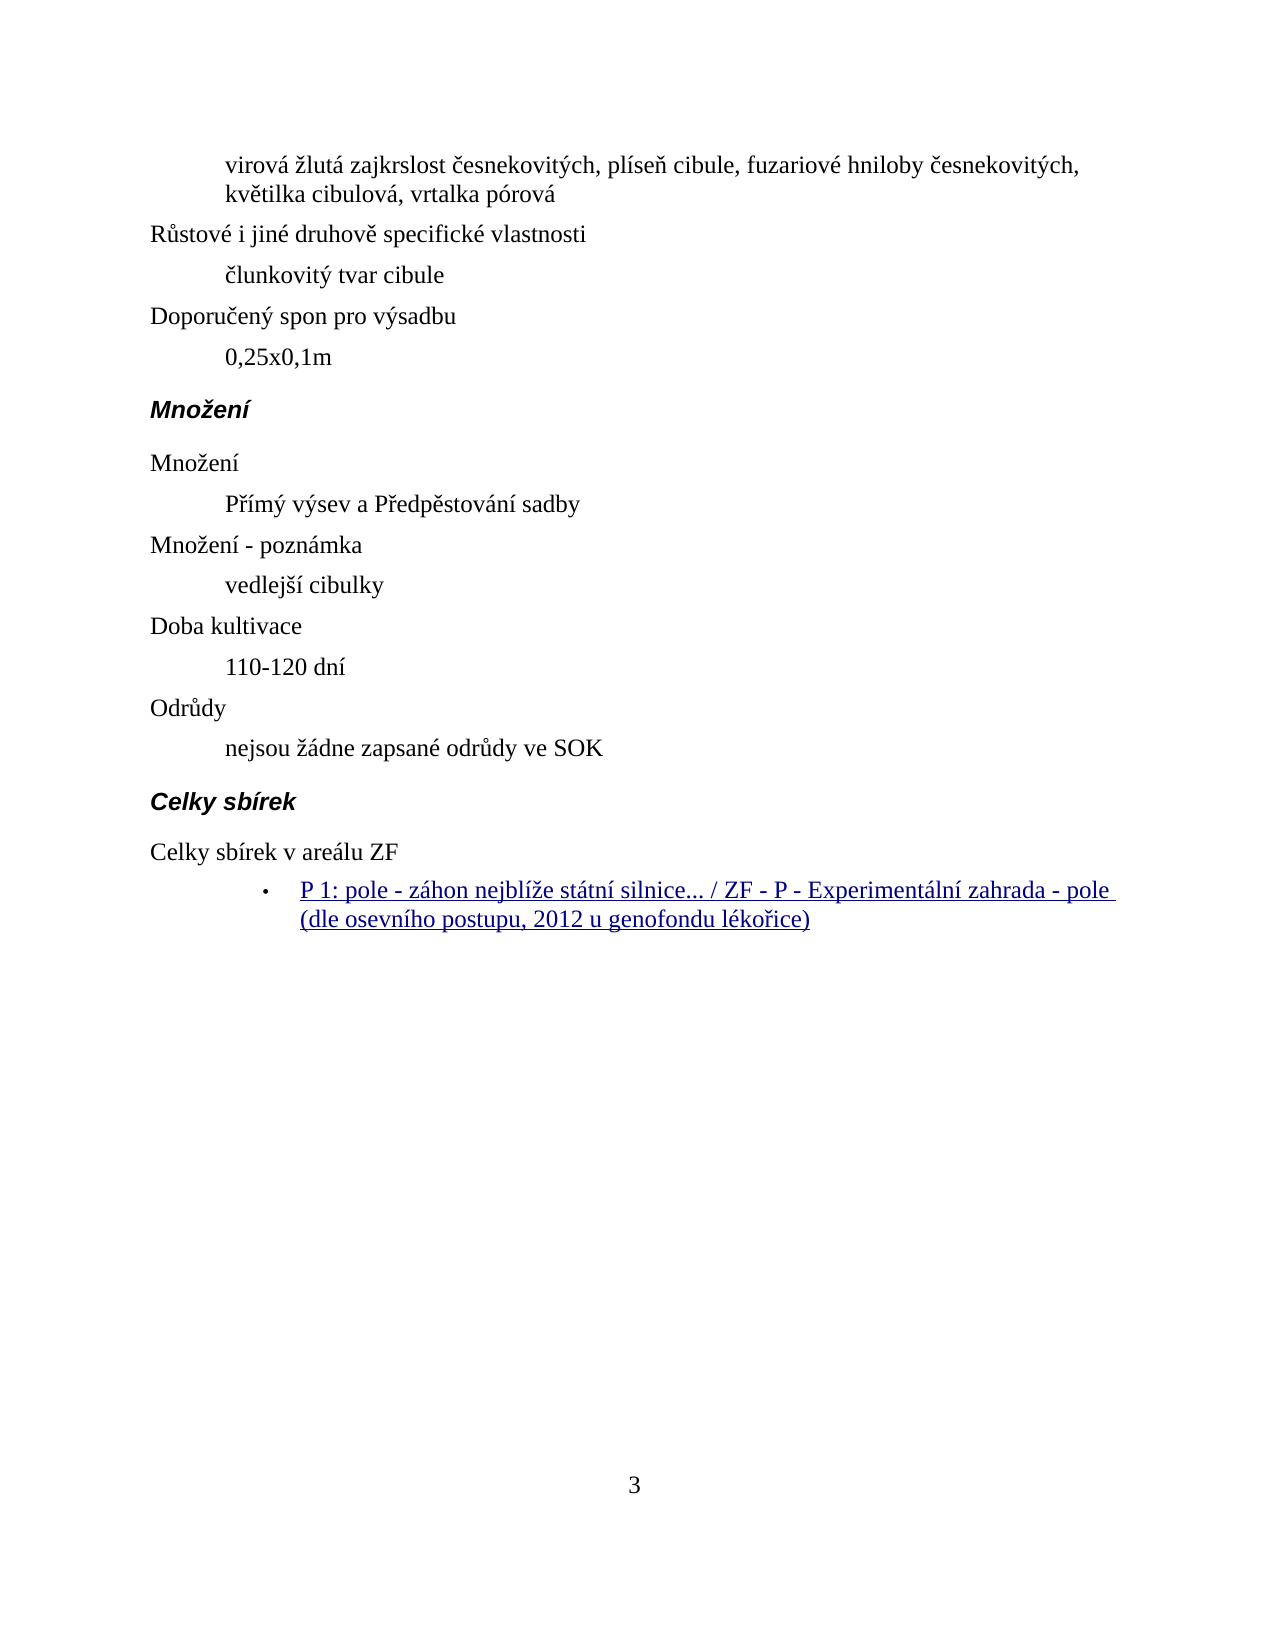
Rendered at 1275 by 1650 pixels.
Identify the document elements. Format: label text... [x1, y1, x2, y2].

text Růstové i jiné druhově specifické vlastnosti [150, 219, 1125, 248]
text člunkovitý tvar cibule [225, 260, 1125, 289]
text Celky sbírek v areálu ZF [150, 837, 1125, 866]
text Doporučený spon pro výsadbu [150, 301, 1125, 330]
text 0,25x0,1m [225, 342, 1125, 370]
text virová žlutá zajkrslost česnekovitých, plíseň cibule, fuzariové hniloby česnekovitých, květilka cibulová, vrtalka pórová [225, 150, 1125, 207]
text nejsou žádne zapsané odrůdy ve SOK [225, 733, 1125, 762]
text Doba kultivace [150, 611, 1125, 640]
list P 1: pole - záhon nejblíže státní silnice... / ZF - P - Experimentální zahrada - pole (dle osevního postupu, 2012 u genofondu lékořice) [262, 875, 1125, 932]
subtitle Celky sbírek [150, 787, 1125, 816]
subtitle Množení [150, 395, 1125, 424]
text 110-120 dní [225, 652, 1125, 681]
text Množení [150, 448, 1125, 477]
text vedlejší cibulky [225, 571, 1125, 599]
text Odrůdy [150, 693, 1125, 722]
text Přímý výsev a Předpěstování sadby [225, 489, 1125, 518]
text Množení - poznámka [150, 530, 1125, 559]
